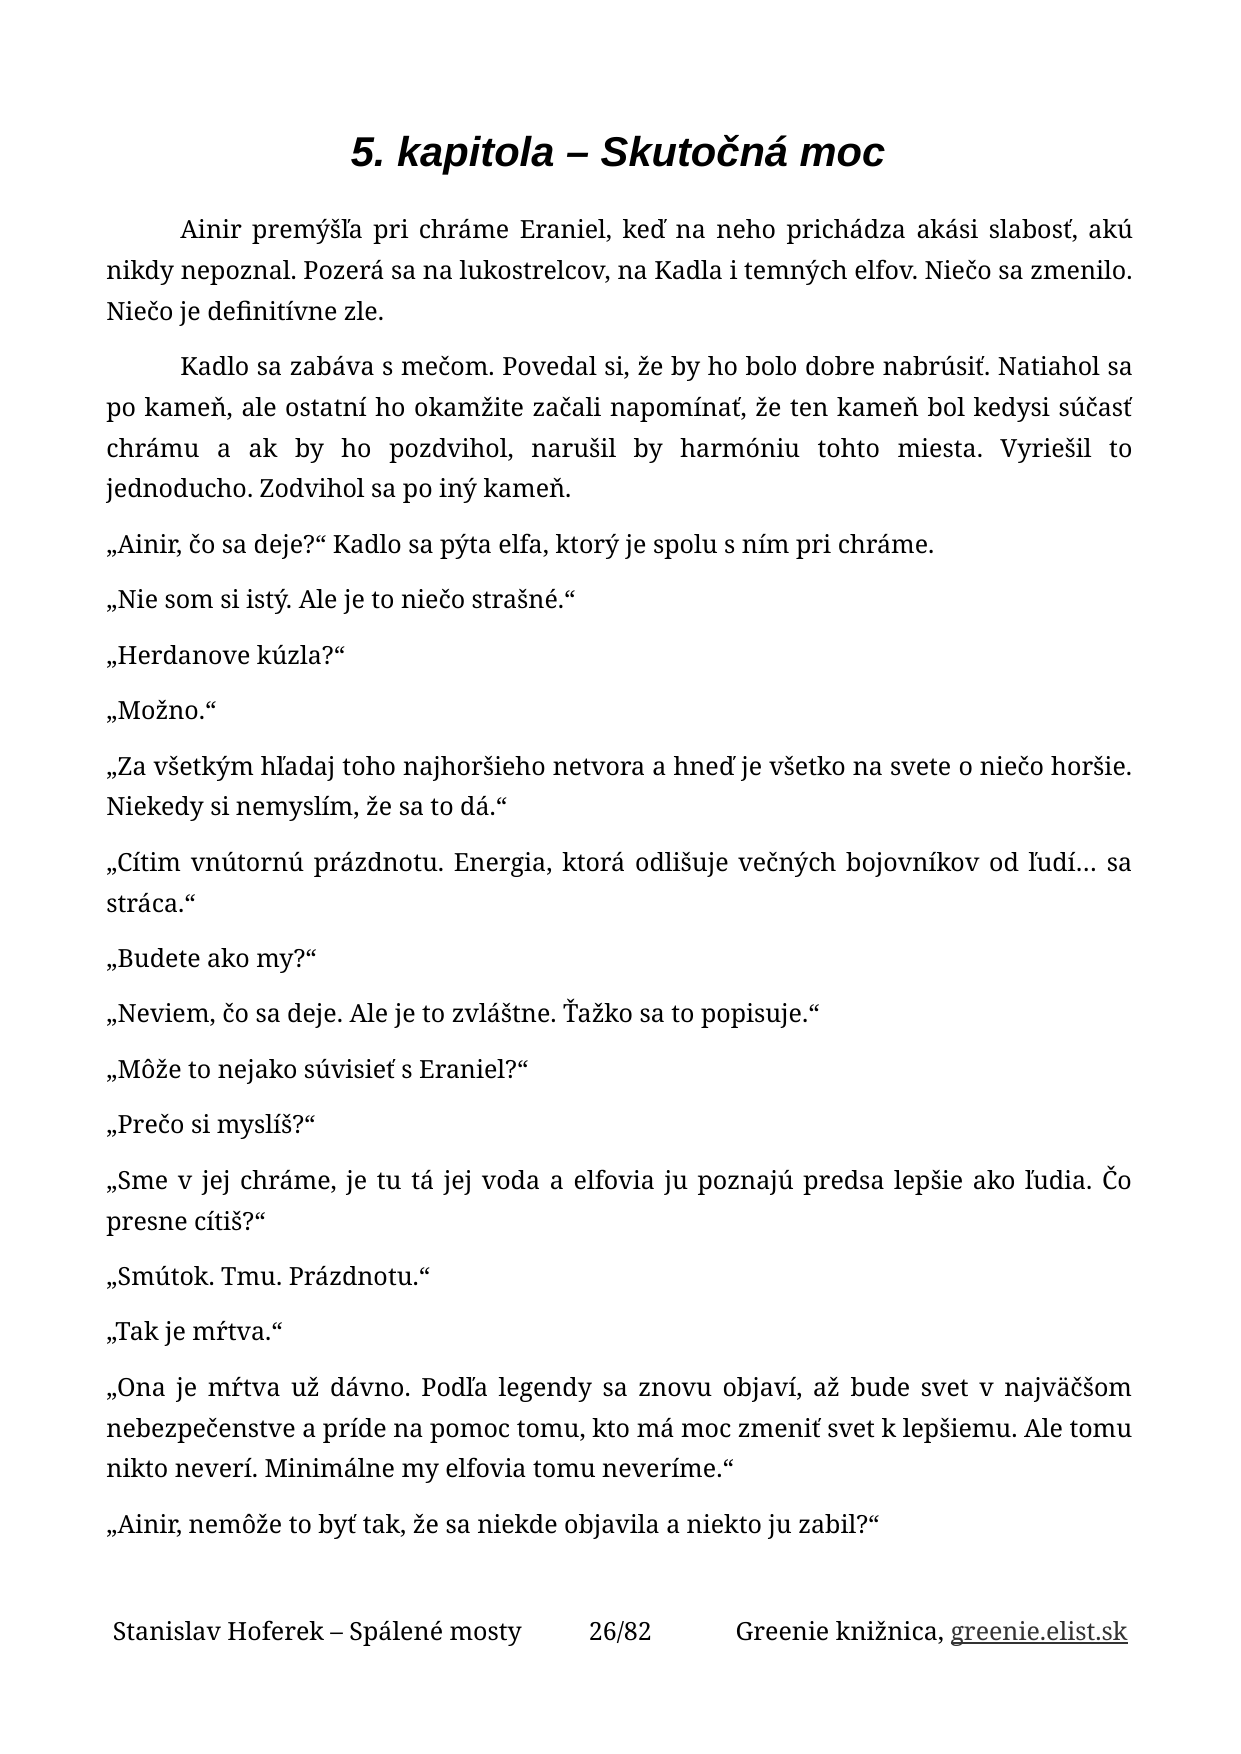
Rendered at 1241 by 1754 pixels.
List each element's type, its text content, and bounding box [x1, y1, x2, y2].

text „Smútok. Tmu. Prázdnotu.“ [106, 1258, 1134, 1293]
text „Možno.“ [106, 693, 1134, 727]
text „Ainir, čo sa deje?“ Kadlo sa pýta elfa, ktorý je spolu s ním pri chráme. [106, 526, 1134, 561]
text „Môže to nejako súvisieť s Eraniel?“ [106, 1051, 1134, 1086]
subtitle 5. kapitola – Skutočná moc [106, 127, 1134, 175]
text „Herdanove kúzla?“ [106, 637, 1134, 671]
text Ainir premýšľa pri chráme Eraniel, keď na neho prichádza akási slabosť, akú nikdy nepoznal. Pozerá sa na lukostrelcov, na Kadla i temných elfov. Niečo sa zmenilo. Niečo je definitívne zle. [106, 211, 1134, 327]
text „Za všetkým hľadaj toho najhoršieho netvora a hneď je všetko na svete o niečo horšie. Niekedy si nemyslím, že sa to dá.“ [106, 748, 1134, 823]
text „Budete ako my?“ [106, 941, 1134, 975]
text „Sme v jej chráme, je tu tá jej voda a elfovia ju poznajú predsa lepšie ako ľudia. Čo presne cítiš?“ [106, 1162, 1134, 1237]
text Kadlo sa zabáva s mečom. Povedal si, že by ho bolo dobre nabrúsiť. Natiahol sa po kameň, ale ostatní ho okamžite začali napomínať, že ten kameň bol kedysi súčasť chrámu a ak by ho pozdvihol, narušil by harmóniu tohto miesta. Vyriešil to jednoducho. Zodvihol sa po iný kameň. [106, 348, 1134, 505]
text „Ainir, nemôže to byť tak, že sa niekde objavila a niekto ju zabil?“ [106, 1506, 1134, 1541]
text „Prečo si myslíš?“ [106, 1107, 1134, 1141]
text „Cítim vnútornú prázdnotu. Energia, ktorá odlišuje večných bojovníkov od ľudí… sa stráca.“ [106, 844, 1134, 919]
text „Nie som si istý. Ale je to niečo strašné.“ [106, 582, 1134, 616]
text „Tak je mŕtva.“ [106, 1314, 1134, 1348]
text „Neviem, čo sa deje. Ale je to zvláštne. Ťažko sa to popisuje.“ [106, 996, 1134, 1030]
text „Ona je mŕtva už dávno. Podľa legendy sa znovu objaví, až bude svet v najväčšom nebezpečenstve a príde na pomoc tomu, kto má moc zmeniť svet k lepšiemu. Ale tomu nikto neverí. Minimálne my elfovia tomu neveríme.“ [106, 1369, 1134, 1485]
